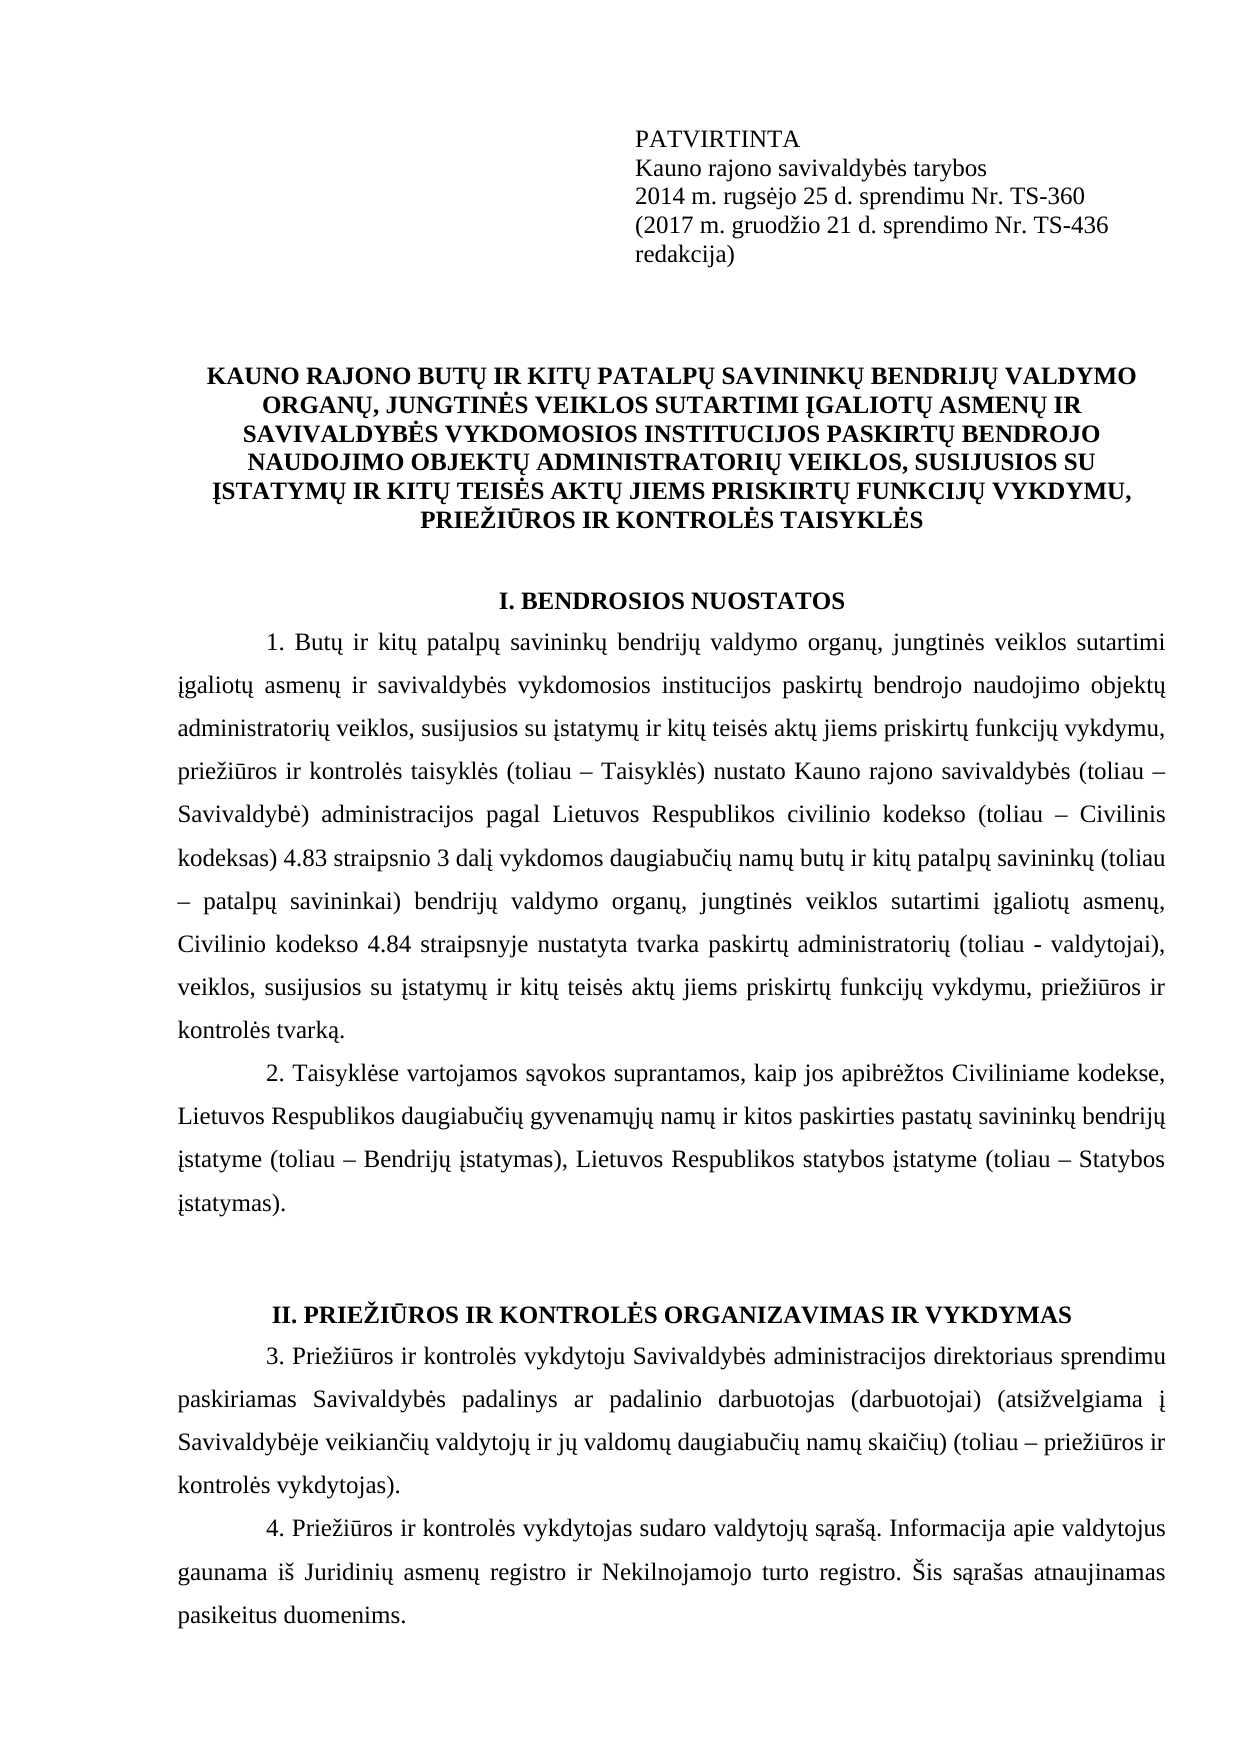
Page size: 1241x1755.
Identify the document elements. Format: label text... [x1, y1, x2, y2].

text PATVIRTINTA [177, 124, 1167, 153]
text KAUNO RAJONO Butų ir kitų patalpų savininkų bendrijų valdymo organų, jungtinės veiklos sutartimi įgaliotų asmenų ir savivaldybės vykdomosios institucijos paskirtų bendrojo naudojimo objektų administratorių veiklos, susijusios su įstatymų ir kitų teisės aktų jiems priskirtų funkcijų vykdymu, priežiūros ir kontrolės taisyklės [177, 361, 1167, 534]
text 2014 m. rugsėjo 25 d. sprendimu Nr. TS-360 [177, 181, 1167, 210]
text 4. Priežiūros ir kontrolės vykdytojas sudaro valdytojų sąrašą. Informacija apie valdytojus gaunama iš Juridinių asmenų registro ir Nekilnojamojo turto registro. Šis sąrašas atnaujinamas pasikeitus duomenims. [177, 1513, 1167, 1628]
text I. BENDROSIOS NUOSTATOS [177, 586, 1167, 615]
text Kauno rajono savivaldybės tarybos [177, 153, 1167, 181]
text (2017 m. gruodžio 21 d. sprendimo Nr. TS-436 [177, 210, 1167, 239]
text II. PRIEŽIŪROS IR KONTROLĖS ORGANIZAVIMAS IR VYKDYMAS [177, 1300, 1167, 1329]
text 1. Butų ir kitų patalpų savininkų bendrijų valdymo organų, jungtinės veiklos sutartimi įgaliotų asmenų ir savivaldybės vykdomosios institucijos paskirtų bendrojo naudojimo objektų administratorių veiklos, susijusios su įstatymų ir kitų teisės aktų jiems priskirtų funkcijų vykdymu, priežiūros ir kontrolės taisyklės (toliau – Taisyklės) nustato Kauno rajono savivaldybės (toliau – Savivaldybė) administracijos pagal Lietuvos Respublikos civilinio kodekso (toliau – Civilinis kodeksas) 4.83 straipsnio 3 dalį vykdomos daugiabučių namų butų ir kitų patalpų savininkų (toliau – patalpų savininkai) bendrijų valdymo organų, jungtinės veiklos sutartimi įgaliotų asmenų, Civilinio kodekso 4.84 straipsnyje nustatyta tvarka paskirtų administratorių (toliau - valdytojai), veiklos, susijusios su įstatymų ir kitų teisės aktų jiems priskirtų funkcijų vykdymu, priežiūros ir kontrolės tvarką. [177, 627, 1167, 1044]
text 2. Taisyklėse vartojamos sąvokos suprantamos, kaip jos apibrėžtos Civiliniame kodekse, Lietuvos Respublikos daugiabučių gyvenamųjų namų ir kitos paskirties pastatų savininkų bendrijų įstatyme (toliau – Bendrijų įstatymas), Lietuvos Respublikos statybos įstatyme (toliau – Statybos įstatymas). [177, 1058, 1167, 1216]
text redakcija) [177, 239, 1167, 268]
text 3. Priežiūros ir kontrolės vykdytoju Savivaldybės administracijos direktoriaus sprendimu paskiriamas Savivaldybės padalinys ar padalinio darbuotojas (darbuotojai) (atsižvelgiama į Savivaldybėje veikiančių valdytojų ir jų valdomų daugiabučių namų skaičių) (toliau – priežiūros ir kontrolės vykdytojas). [177, 1341, 1167, 1499]
